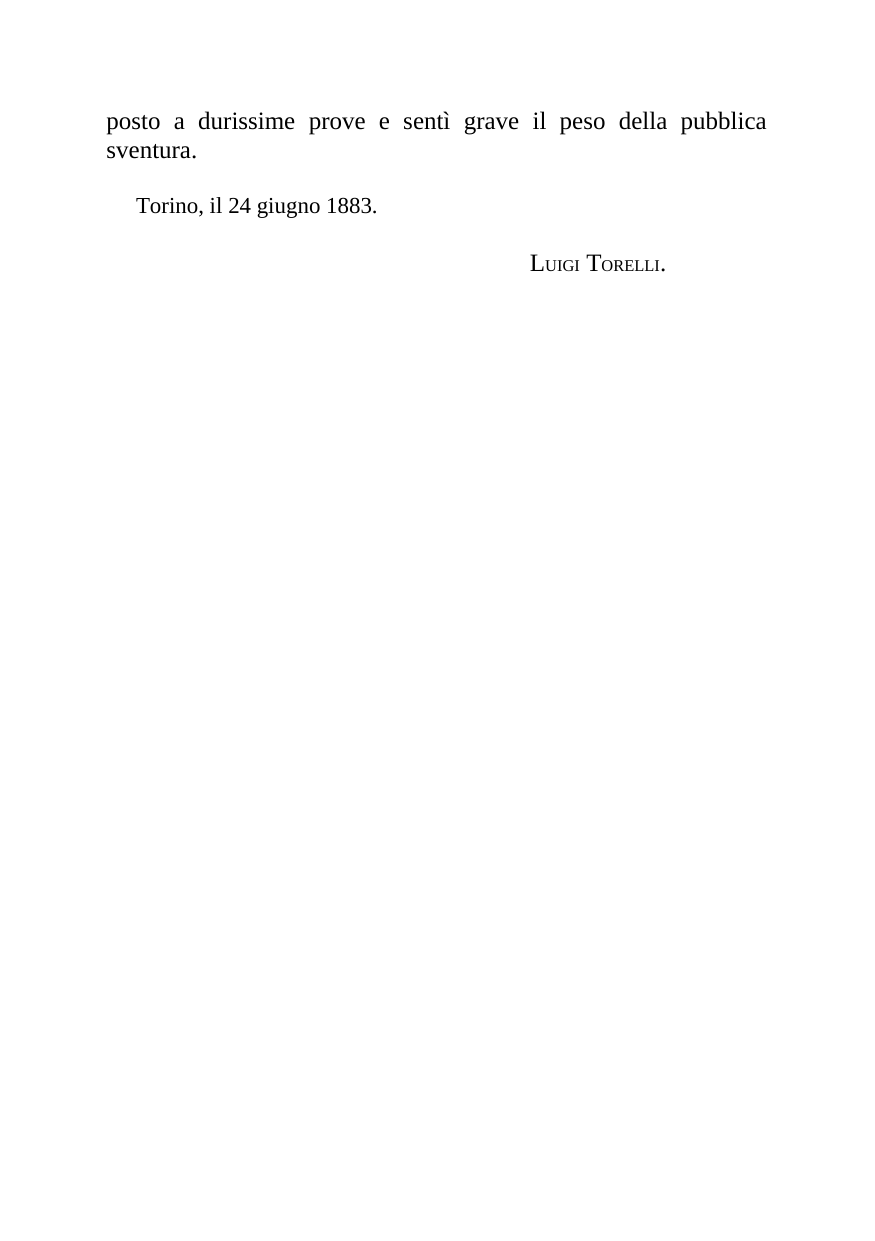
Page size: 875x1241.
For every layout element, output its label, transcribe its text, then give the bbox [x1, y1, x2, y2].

text posto a durissime prove e sentì grave il peso della pubblica sventura. [106, 106, 768, 164]
text Torino, il 24 giugno 1883. [106, 192, 768, 219]
text Luigi Torelli. [500, 248, 768, 276]
